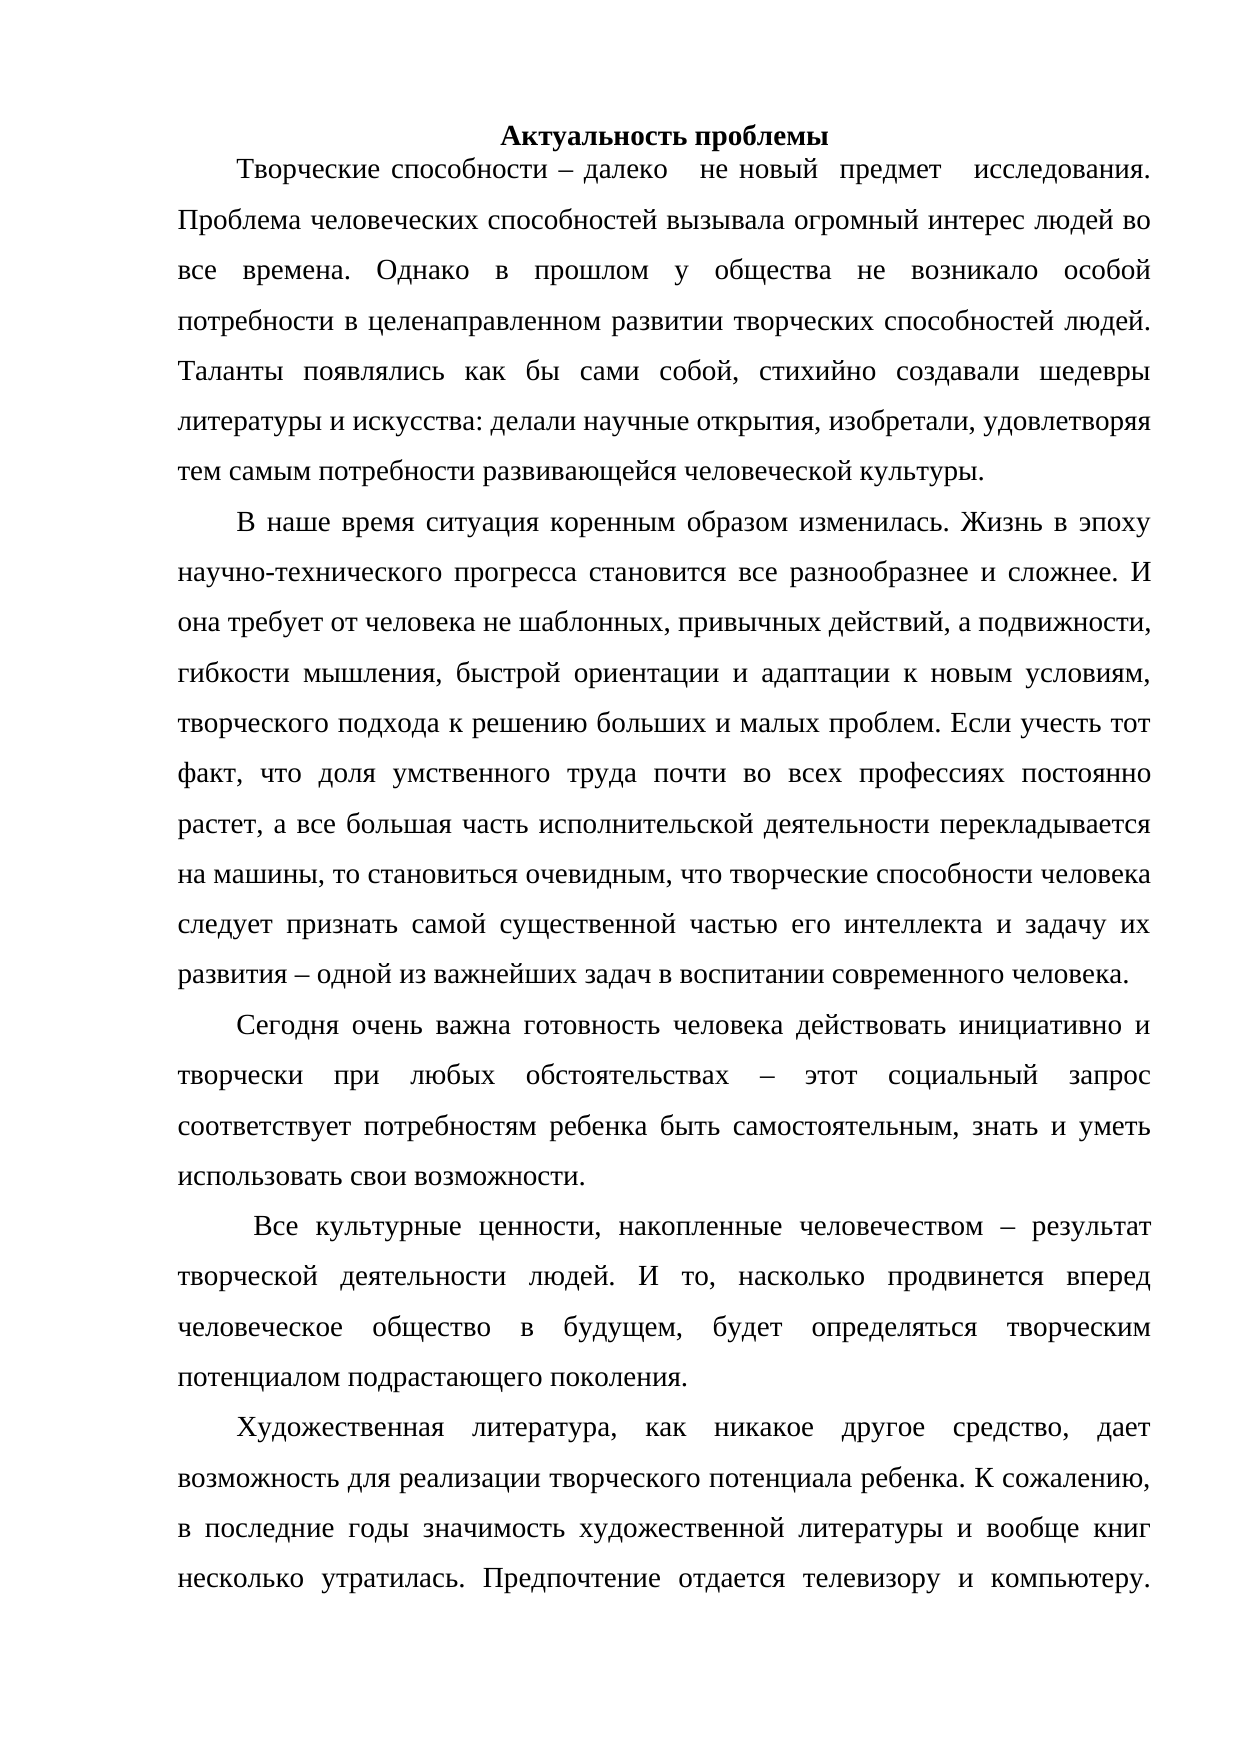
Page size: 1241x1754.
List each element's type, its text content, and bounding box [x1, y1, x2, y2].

text Все культурные ценности, накопленные человече­ством – результат творческой деятельности людей. И то, насколько продвинется вперед человече­ское общество в будущем, будет определяться творческим потенциалом подрастающего поколения. [177, 1208, 1152, 1393]
text Сегодня очень важна готовность человека действовать инициативно и творчески при любых обстоятельствах – этот социальный запрос соответствует потребностям ребенка быть самостоятельным, знать и уметь использовать свои возможности. [177, 1007, 1152, 1191]
text Художественная литература, как никакое другое средство, дает возможность для реализации творческого потенциала ребенка. К сожалению, в последние годы значимость художественной литературы и вообще книг несколько утратилась. Предпочтение отдается телевизору и компьютеру. [177, 1409, 1152, 1594]
text Творческие способности – далеко не новый предмет исследования. Проблема челове­ческих способностей вызывала огромный интерес людей во все времена. Однако в прошлом у общества не возникало особой потребности в целенаправленном развитии творческих способностей людей. Таланты появлялись как бы сами собой, стихийно создавали шедевры литературы и искусства: делали научные открытия, изобретали, удовлетворяя тем самым потребности развивающейся человеческой культуры. [177, 152, 1152, 487]
text Актуальность проблемы [177, 118, 1152, 152]
text В наше время ситуация коренным образом изменилась. Жизнь в эпоху научно-технического прогресса ста­новится все разнообразнее и сложнее. И она требует от человека не шаблонных, привычных дейст­вий, а подвижности, гибкости мышления, быстрой ориентации и адаптации к новым условиям, творческого подхода к решению больших и малых проблем. Если учесть тот факт, что доля умст­венного труда почти во всех профессиях постоянно растет, а все большая часть исполнительской деятельности перекладывается на машины, то становиться очевидным, что творческие способности человека следует признать самой существенной частью его интеллекта и задачу их развития – одной из важнейших задач в воспитании современного человека. [177, 504, 1152, 990]
